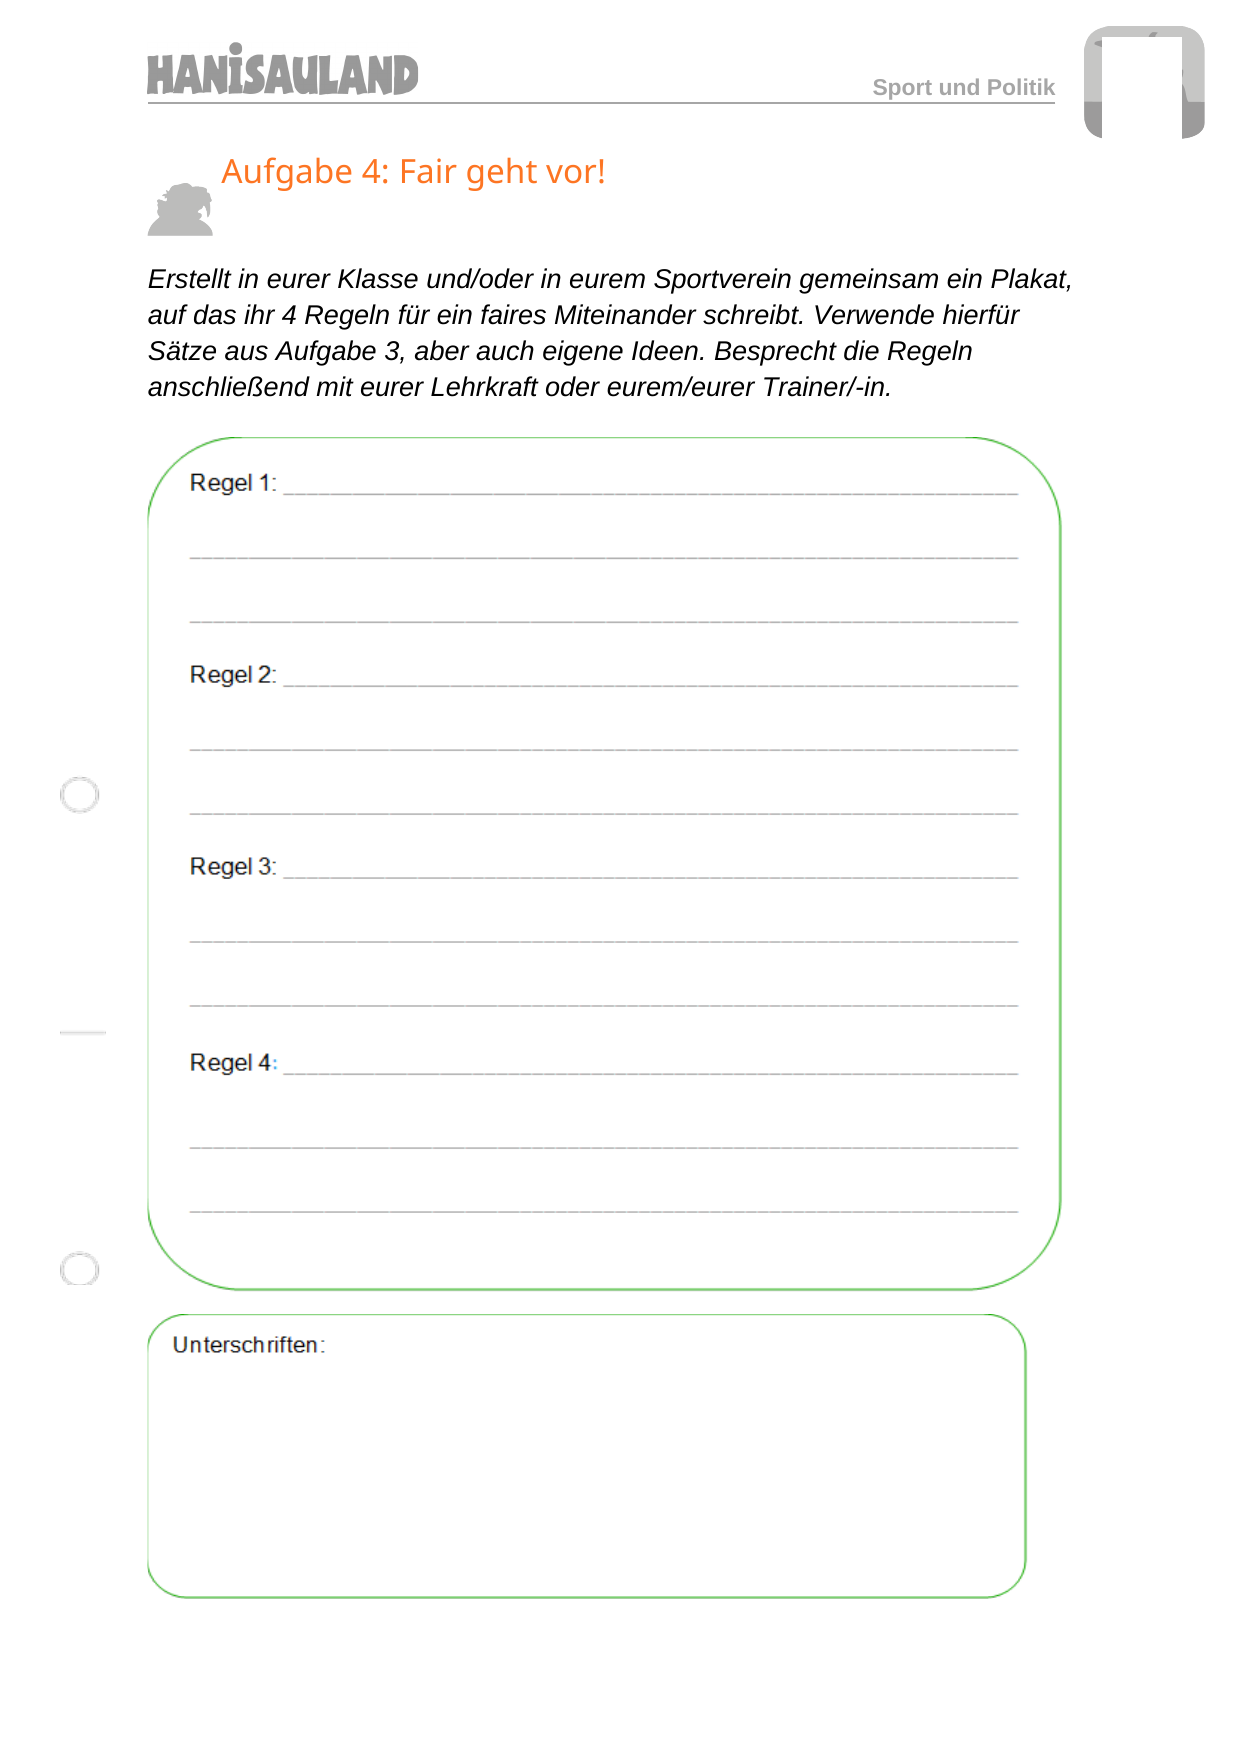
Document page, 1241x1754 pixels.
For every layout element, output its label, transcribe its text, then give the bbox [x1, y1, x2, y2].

text Erstellt in eurer Klasse und/oder in eurem Sportverein gemeinsam ein Plakat, auf das ihr 4 Regeln für ein faires Miteinander schreibt. Verwende hierfür Sätze aus Aufgabe 3, aber auch eigene Ideen. Besprecht die Regeln anschließend mit eurer Lehrkraft oder eurem/eurer Trainer/-in. [148, 263, 1093, 402]
text Aufgabe 4: Fair geht vor! [148, 148, 1093, 235]
